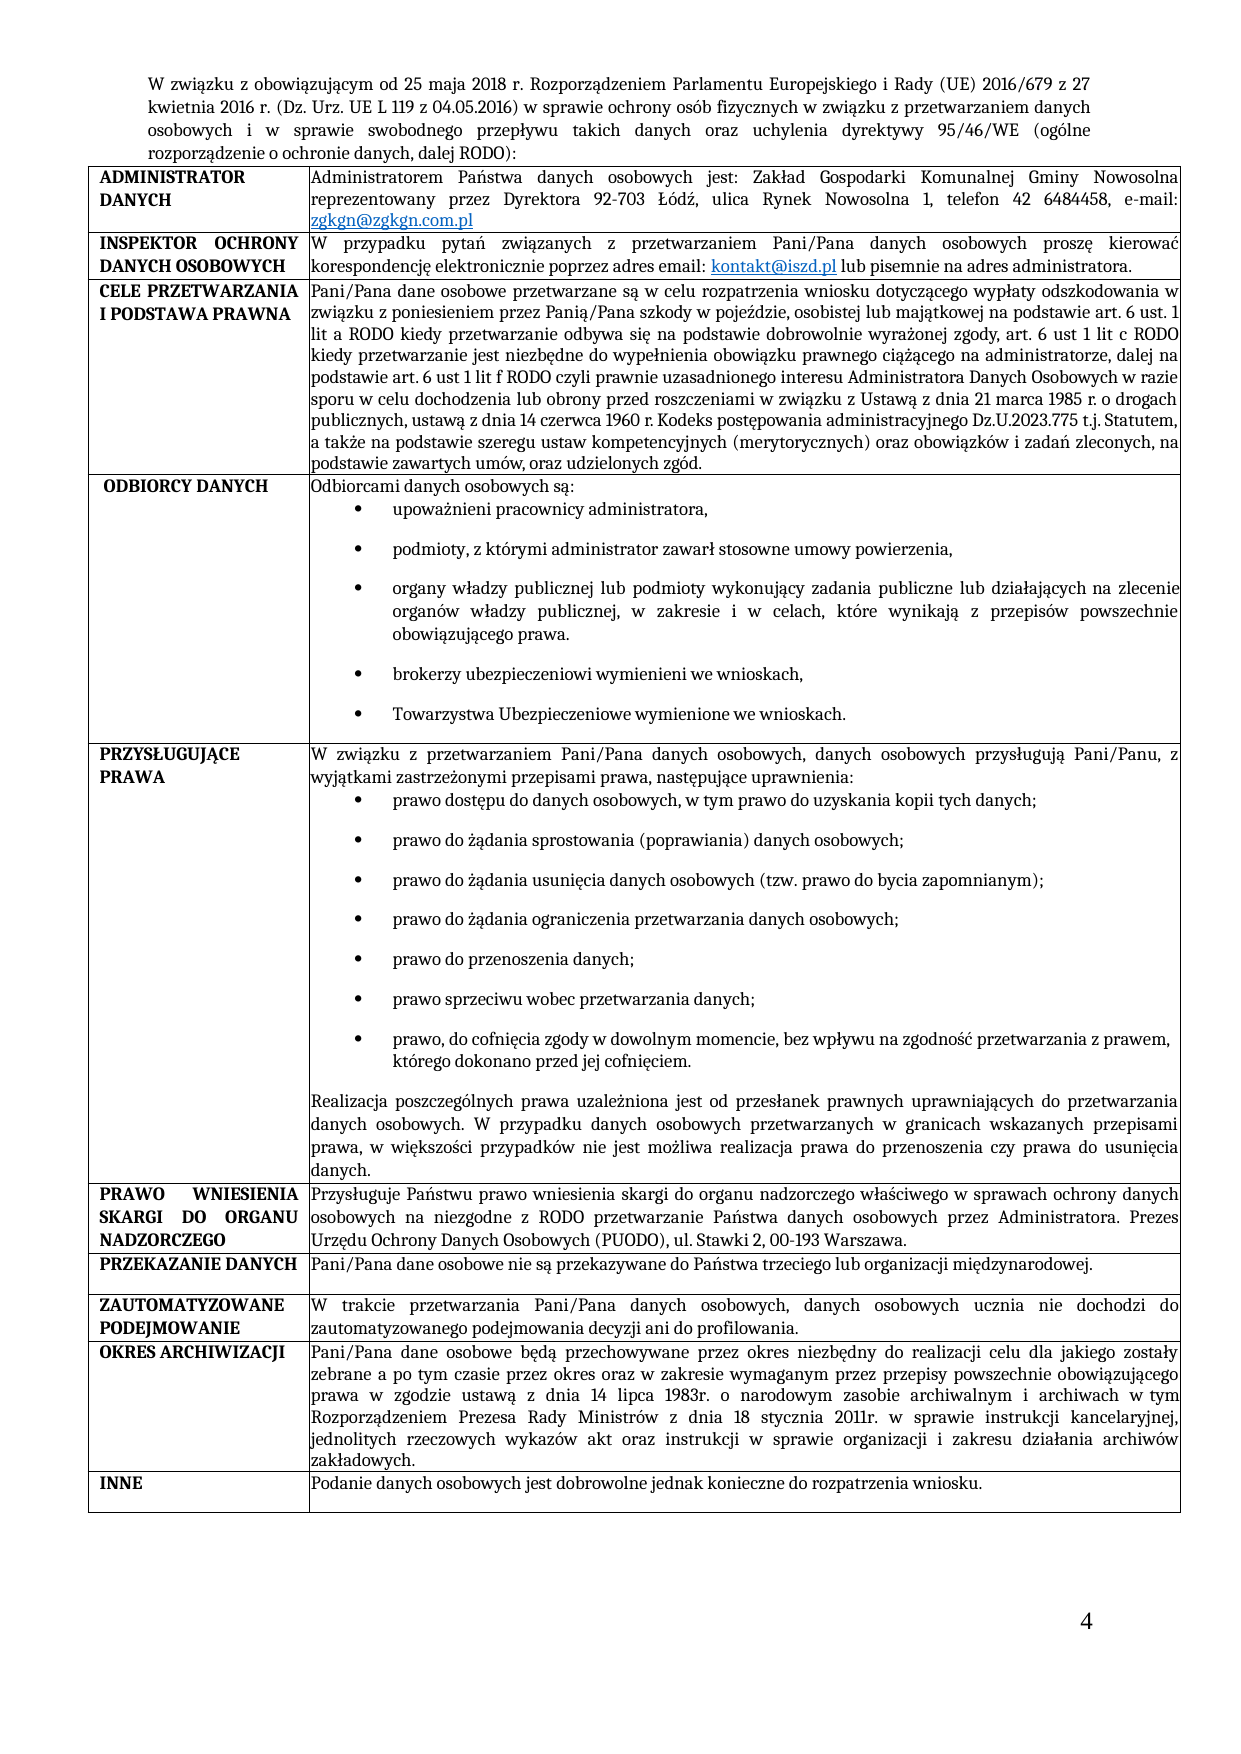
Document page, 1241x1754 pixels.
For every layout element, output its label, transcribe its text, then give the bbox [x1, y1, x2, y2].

table_cell ODBIORCY DANYCH [89, 475, 309, 743]
table_cell Podanie danych osobowych jest dobrowolne jednak konieczne do rozpatrzenia wniosku. [310, 1472, 1180, 1512]
table_cell INSPEKTOR OCHRONY DANYCH OSOBOWYCH [89, 233, 309, 279]
table_cell Pani/Pana dane osobowe będą przechowywane przez okres niezbędny do realizacji celu dla jakiego zostały zebrane a po tym czasie przez okres oraz w zakresie wymaganym przez przepisy powszechnie obowiązującego prawa w zgodzie ustawą z dnia 14 lipca 1983r. o narodowym zasobie archiwalnym i archiwach w tym Rozporządzeniem Prezesa Rady Ministrów z dnia 18 stycznia 2011r. w sprawie instrukcji kancelaryjnej, jednolitych rzeczowych wykazów akt oraz instrukcji w sprawie organizacji i zakresu działania archiwów zakładowych. [310, 1342, 1180, 1471]
table_cell PRZYSŁUGUJĄCE PRAWA [89, 744, 309, 1183]
table_cell ZAUTOMATYZOWANE PODEJMOWANIE [89, 1295, 309, 1341]
table_cell Pani/Pana dane osobowe nie są przekazywane do Państwa trzeciego lub organizacji międzynarodowej. [310, 1254, 1180, 1294]
table_cell PRZEKAZANIE DANYCH [89, 1254, 309, 1294]
table_cell Odbiorcami danych osobowych są: upoważnieni pracownicy administratora, podmioty, z którymi administrator zawarł stosowne umowy powierzenia, organy władzy publicznej lub podmioty wykonujący zadania publiczne lub działających na zlecenie organów władzy publicznej, w zakresie i w celach, które wynikają z przepisów powszechnie obowiązującego prawa. brokerzy ubezpieczeniowi wymienieni we wnioskach, Towarzystwa Ubezpieczeniowe wymienione we wnioskach. [310, 475, 1180, 743]
text W związku z obowiązującym od 25 maja 2018 r. Rozporządzeniem Parlamentu Europejskiego i Rady (UE) 2016/679 z 27 kwietnia 2016 r. (Dz. Urz. UE L 119 z 04.05.2016) w sprawie ochrony osób fizycznych w związku z przetwarzaniem danych osobowych i w sprawie swobodnego przepływu takich danych oraz uchylenia dyrektywy 95/46/WE (ogólne rozporządzenie o ochronie danych, dalej RODO): [148, 74, 1093, 164]
table_cell Przysługuje Państwu prawo wniesienia skargi do organu nadzorczego właściwego w sprawach ochrony danych osobowych na niezgodne z RODO przetwarzanie Państwa danych osobowych przez Administratora. Prezes Urzędu Ochrony Danych Osobowych (PUODO), ul. Stawki 2, 00-193 Warszawa. [310, 1184, 1180, 1253]
table_cell W trakcie przetwarzania Pani/Pana danych osobowych, danych osobowych ucznia nie dochodzi do zautomatyzowanego podejmowania decyzji ani do profilowania. [310, 1295, 1180, 1341]
table_cell PRAWO WNIESIENIA SKARGI DO ORGANU NADZORCZEGO [89, 1184, 309, 1253]
table_cell W związku z przetwarzaniem Pani/Pana danych osobowych, danych osobowych przysługują Pani/Panu, z wyjątkami zastrzeżonymi przepisami prawa, następujące uprawnienia: prawo dostępu do danych osobowych, w tym prawo do uzyskania kopii tych danych; prawo do żądania sprostowania (poprawiania) danych osobowych; prawo do żądania usunięcia danych osobowych (tzw. prawo do bycia zapomnianym); prawo do żądania ograniczenia przetwarzania danych osobowych; prawo do przenoszenia danych; prawo sprzeciwu wobec przetwarzania danych; prawo, do cofnięcia zgody w dowolnym momencie, bez wpływu na zgodność przetwarzania z prawem, którego dokonano przed jej cofnięciem. Realizacja poszczególnych prawa uzależniona jest od przesłanek prawnych uprawniających do przetwarzania danych osobowych. W przypadku danych osobowych przetwarzanych w granicach wskazanych przepisami prawa, w większości przypadków nie jest możliwa realizacja prawa do przenoszenia czy prawa do usunięcia danych. [310, 744, 1180, 1183]
table_header Administratorem Państwa danych osobowych jest: Zakład Gospodarki Komunalnej Gminy Nowosolna reprezentowany przez Dyrektora 92-703 Łódź, ulica Rynek Nowosolna 1, telefon 42 6484458, e-mail: zgkgn@zgkgn.com.pl [310, 167, 1180, 232]
table_cell Pani/Pana dane osobowe przetwarzane są w celu rozpatrzenia wniosku dotyczącego wypłaty odszkodowania w związku z poniesieniem przez Panią/Pana szkody w pojeździe, osobistej lub majątkowej na podstawie art. 6 ust. 1 lit a RODO kiedy przetwarzanie odbywa się na podstawie dobrowolnie wyrażonej zgody, art. 6 ust 1 lit c RODO kiedy przetwarzanie jest niezbędne do wypełnienia obowiązku prawnego ciążącego na administratorze, dalej na podstawie art. 6 ust 1 lit f RODO czyli prawnie uzasadnionego interesu Administratora Danych Osobowych w razie sporu w celu dochodzenia lub obrony przed roszczeniami w związku z Ustawą z dnia 21 marca 1985 r. o drogach publicznych, ustawą z dnia 14 czerwca 1960 r. Kodeks postępowania administracyjnego Dz.U.2023.775 t.j. Statutem, a także na podstawie szeregu ustaw kompetencyjnych (merytorycznych) oraz obowiązków i zadań zleconych, na podstawie zawartych umów, oraz udzielonych zgód. [310, 280, 1180, 474]
table_cell W przypadku pytań związanych z przetwarzaniem Pani/Pana danych osobowych proszę kierować korespondencję elektronicznie poprzez adres email: kontakt@iszd.pl lub pisemnie na adres administratora. [310, 233, 1180, 279]
table_cell CELE PRZETWARZANIA I PODSTAWA PRAWNA [89, 280, 309, 474]
table_cell OKRES ARCHIWIZACJI [89, 1342, 309, 1471]
table_header ADMINISTRATOR DANYCH [89, 167, 309, 232]
table_cell INNE [89, 1472, 309, 1512]
